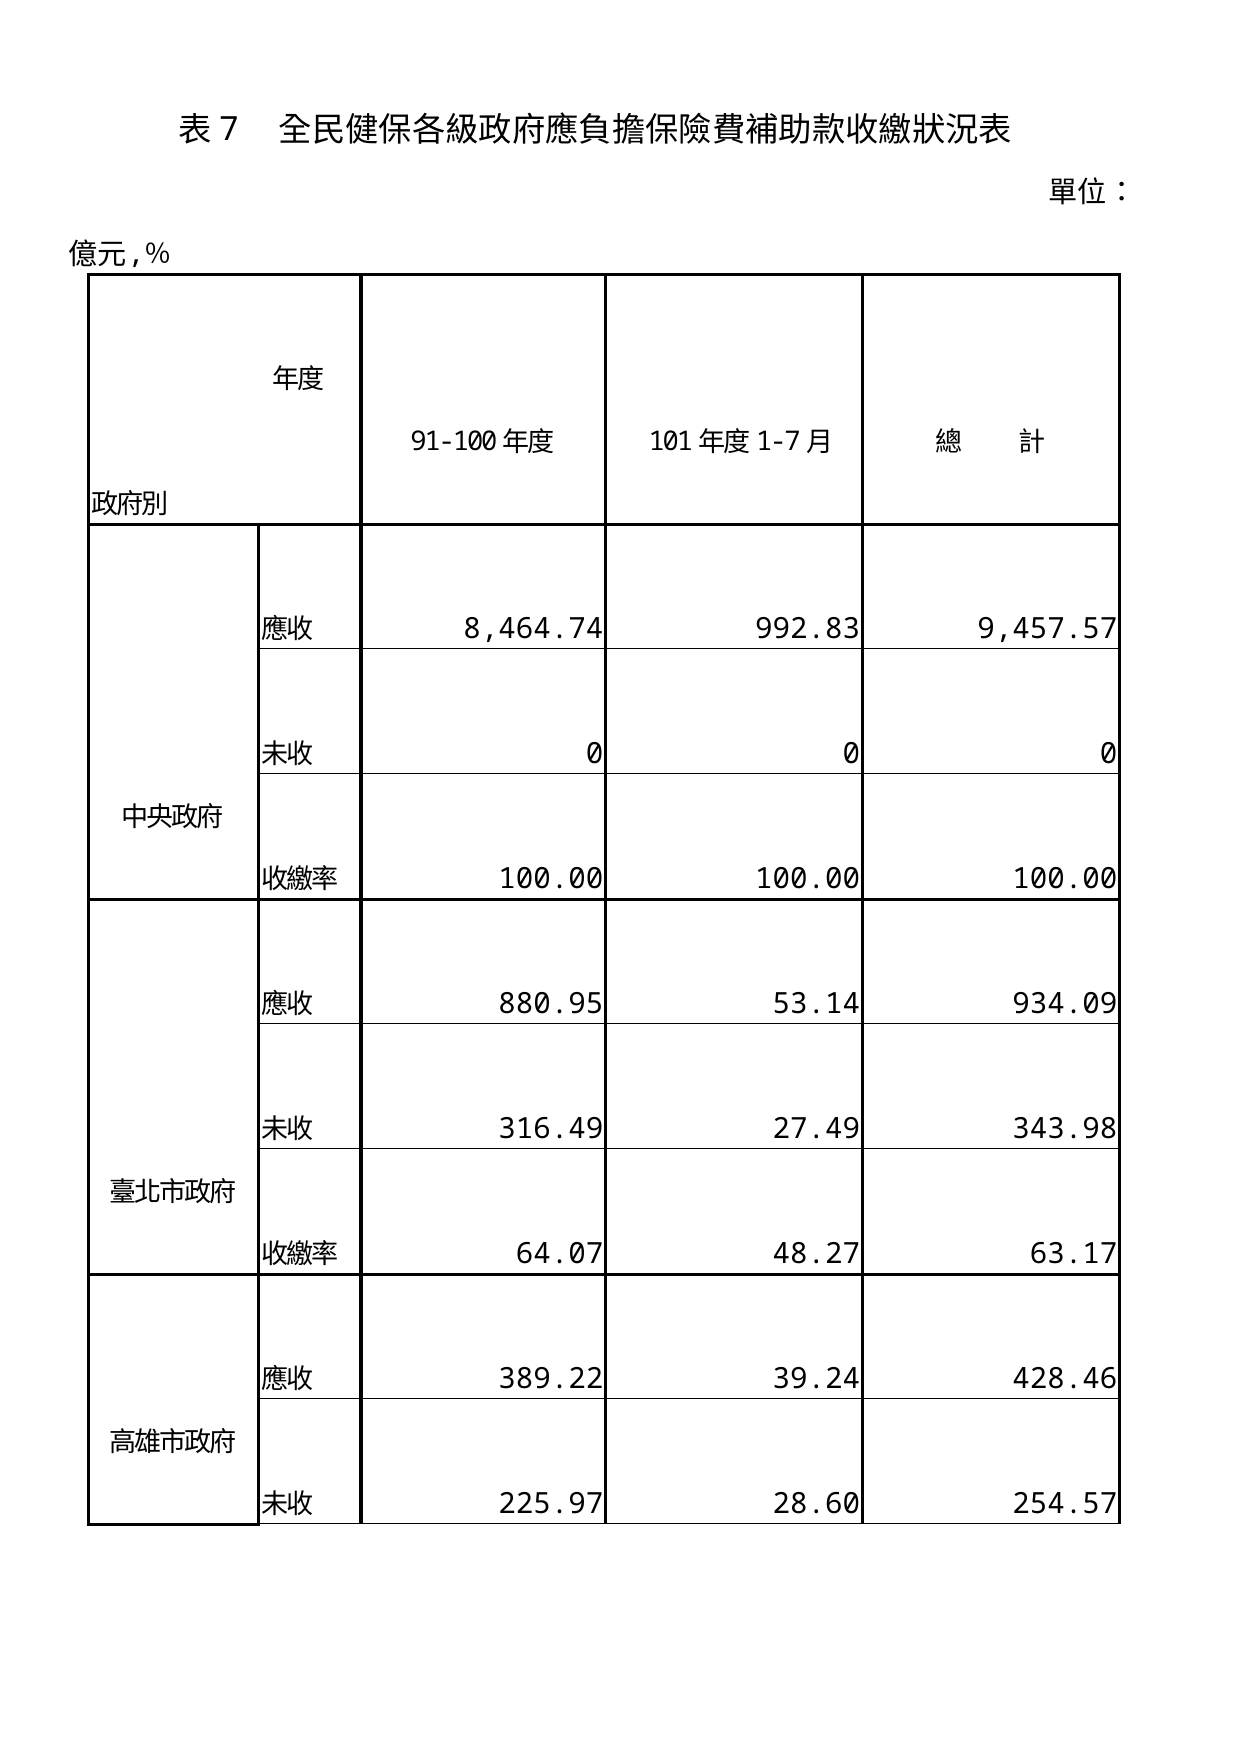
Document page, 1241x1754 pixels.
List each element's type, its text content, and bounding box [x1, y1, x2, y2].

table_cell 應收 [260, 526, 359, 648]
table_cell 64.07 [363, 1149, 604, 1273]
table_cell 應收 [260, 901, 359, 1023]
table_cell 100.00 [864, 774, 1118, 898]
table_cell 254.57 [864, 1399, 1118, 1523]
table_cell 收繳率 [260, 1149, 359, 1273]
text 單位：億元,％ [68, 148, 1122, 273]
table_cell 343.98 [864, 1024, 1118, 1148]
table_cell 316.49 [363, 1024, 604, 1148]
table_cell 225.97 [363, 1399, 604, 1523]
table_cell 高雄市政府 [90, 1276, 257, 1523]
table_cell 收繳率 [260, 774, 359, 898]
table_cell 100.00 [363, 774, 604, 898]
table_cell 39.24 [607, 1276, 861, 1398]
table_cell 992.83 [607, 526, 861, 648]
table_cell 8,464.74 [363, 526, 604, 648]
table_cell 未收 [260, 649, 359, 773]
table_cell 未收 [260, 1024, 359, 1148]
table_cell 27.49 [607, 1024, 861, 1148]
table_cell 428.46 [864, 1276, 1118, 1398]
table_cell 389.22 [363, 1276, 604, 1398]
table_cell 應收 [260, 1276, 359, 1398]
table_cell 臺北市政府 [90, 901, 257, 1273]
table_cell 0 [864, 649, 1118, 773]
table_cell 0 [607, 649, 861, 773]
table_cell 934.09 [864, 901, 1118, 1023]
table_cell 0 [363, 649, 604, 773]
text 表7 全民健保各級政府應負擔保險費補助款收繳狀況表 [68, 85, 1122, 148]
table_cell 28.60 [607, 1399, 861, 1523]
table_header 年度 政府別 [90, 276, 359, 523]
table_header 91-100年度 [363, 276, 604, 523]
table_cell 未收 [260, 1399, 359, 1523]
table_cell 53.14 [607, 901, 861, 1023]
table_cell 880.95 [363, 901, 604, 1023]
table_header 101年度1-7月 [607, 276, 861, 523]
table_header 總 計 [864, 276, 1118, 523]
table_cell 100.00 [607, 774, 861, 898]
table_cell 中央政府 [90, 526, 257, 898]
table_cell 9,457.57 [864, 526, 1118, 648]
table_cell 48.27 [607, 1149, 861, 1273]
table_cell 63.17 [864, 1149, 1118, 1273]
